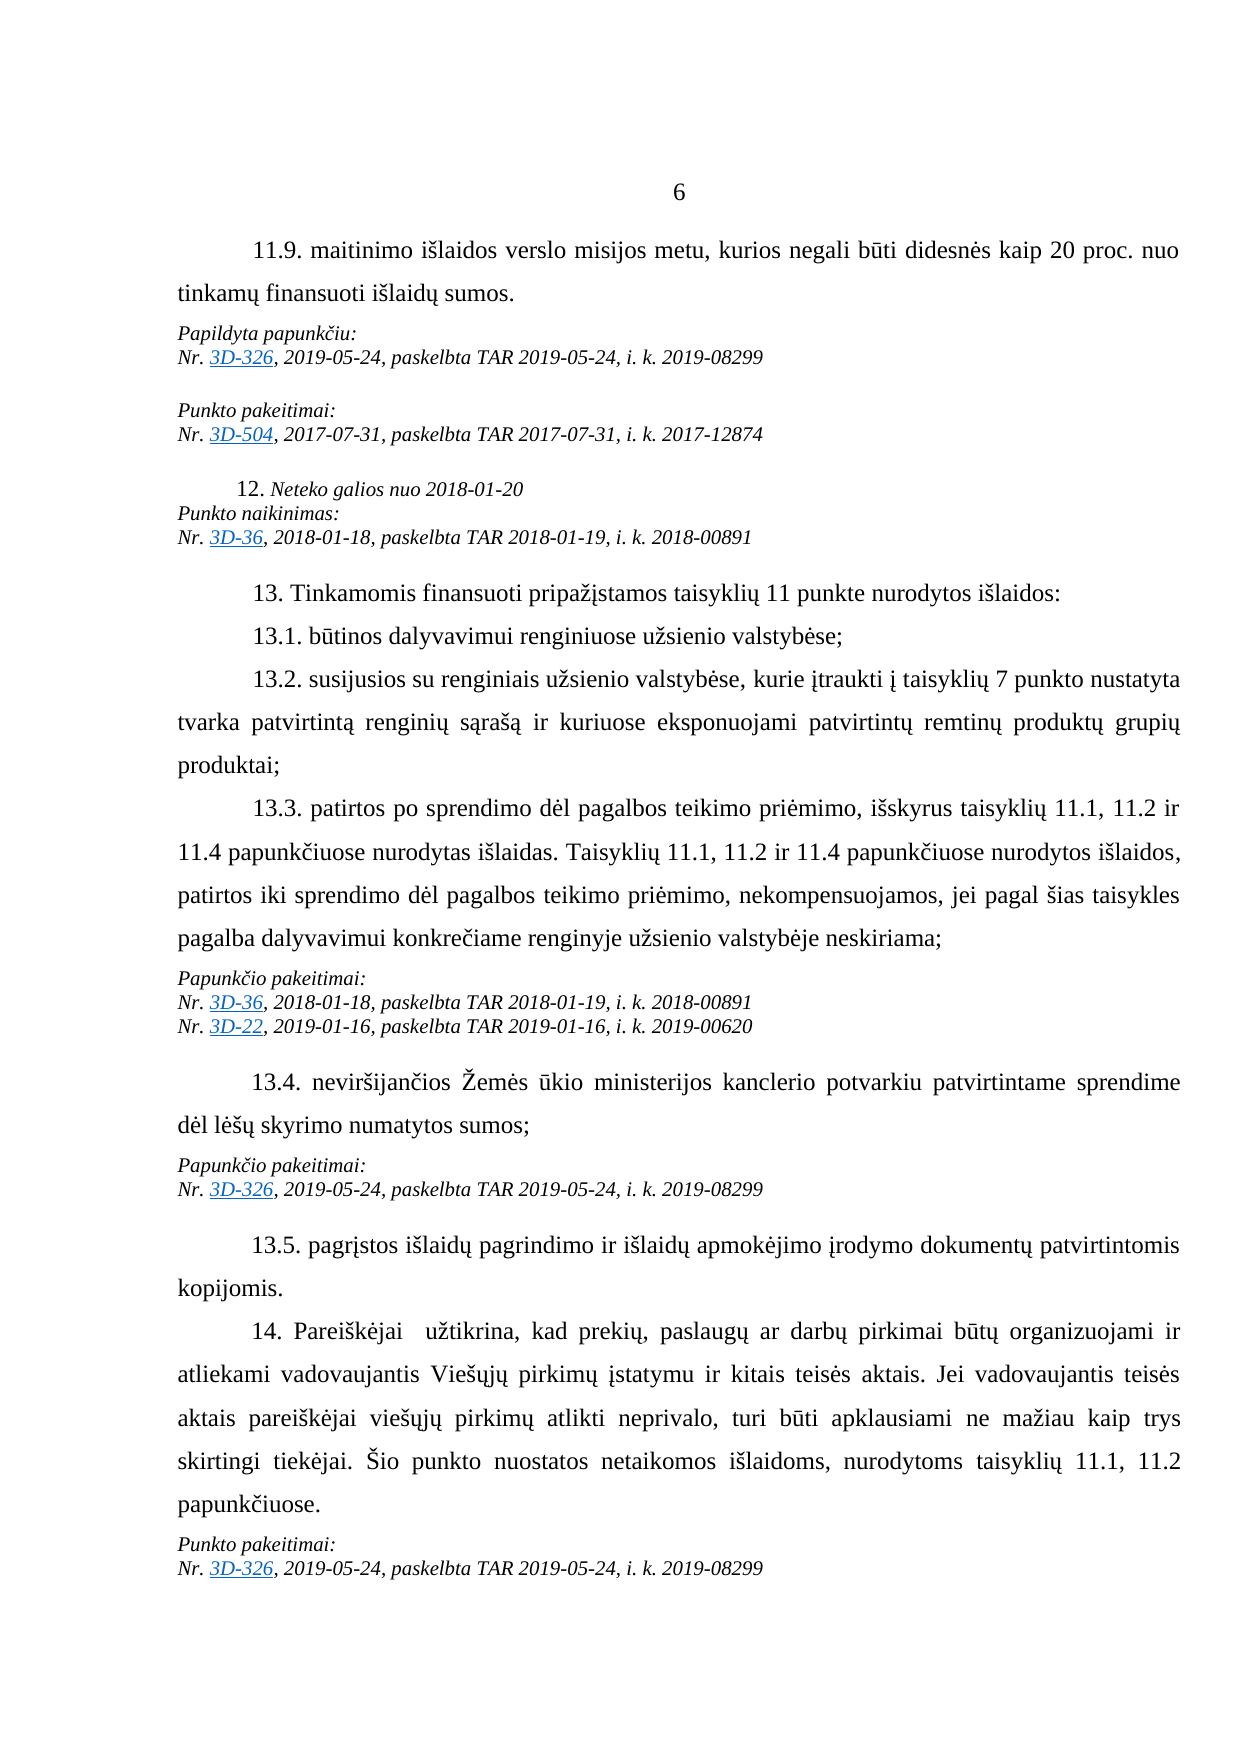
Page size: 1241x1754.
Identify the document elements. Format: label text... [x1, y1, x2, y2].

text 13.5. pagrįstos išlaidų pagrindimo ir išlaidų apmokėjimo įrodymo dokumentų patvirtintomis kopijomis. [177, 1230, 1181, 1302]
text Nr. 3D-326, 2019-05-24, paskelbta TAR 2019-05-24, i. k. 2019-08299 [177, 1556, 1181, 1580]
text Nr. 3D-504, 2017-07-31, paskelbta TAR 2017-07-31, i. k. 2017-12874 [177, 422, 1181, 446]
text 14. Pareiškėjai užtikrina, kad prekių, paslaugų ar darbų pirkimai būtų organizuojami ir atliekami vadovaujantis Viešųjų pirkimų įstatymu ir kitais teisės aktais. Jei vadovaujantis teisės aktais pareiškėjai viešųjų pirkimų atlikti neprivalo, turi būti apklausiami ne mažiau kaip trys skirtingi tiekėjai. Šio punkto nuostatos netaikomos išlaidoms, nurodytoms taisyklių 11.1, 11.2 papunkčiuose. [177, 1316, 1181, 1518]
text 12. Neteko galios nuo 2018-01-20 [177, 475, 1181, 501]
text 13.4. neviršijančios Žemės ūkio ministerijos kanclerio potvarkiu patvirtintame sprendime dėl lėšų skyrimo numatytos sumos; [177, 1067, 1181, 1139]
text 13.3. patirtos po sprendimo dėl pagalbos teikimo priėmimo, išskyrus taisyklių 11.1, 11.2 ir 11.4 papunkčiuose nurodytas išlaidas. Taisyklių 11.1, 11.2 ir 11.4 papunkčiuose nurodytos išlaidos, patirtos iki sprendimo dėl pagalbos teikimo priėmimo, nekompensuojamos, jei pagal šias taisykles pagalba dalyvavimui konkrečiame renginyje užsienio valstybėje neskiriama; [177, 793, 1181, 952]
text Punkto pakeitimai: [177, 1532, 1181, 1556]
text Nr. 3D-326, 2019-05-24, paskelbta TAR 2019-05-24, i. k. 2019-08299 [177, 345, 1181, 369]
text 11.9. maitinimo išlaidos verslo misijos metu, kurios negali būti didesnės kaip 20 proc. nuo tinkamų finansuoti išlaidų sumos. [177, 235, 1181, 307]
text Punkto naikinimas: [177, 501, 1181, 525]
text Punkto pakeitimai: [177, 398, 1181, 422]
text Papunkčio pakeitimai: [177, 1153, 1181, 1177]
text Nr. 3D-36, 2018-01-18, paskelbta TAR 2018-01-19, i. k. 2018-00891 [177, 525, 1181, 549]
text Papunkčio pakeitimai: [177, 966, 1181, 990]
text Nr. 3D-22, 2019-01-16, paskelbta TAR 2019-01-16, i. k. 2019-00620 [177, 1014, 1181, 1038]
text Papildyta papunkčiu: [177, 321, 1181, 345]
text 13.2. susijusios su renginiais užsienio valstybėse, kurie įtraukti į taisyklių 7 punkto nustatyta tvarka patvirtintą renginių sąrašą ir kuriuose eksponuojami patvirtintų remtinų produktų grupių produktai; [177, 664, 1181, 779]
text 13.1. būtinos dalyvavimui renginiuose užsienio valstybėse; [177, 621, 1181, 650]
text Nr. 3D-36, 2018-01-18, paskelbta TAR 2018-01-19, i. k. 2018-00891 [177, 990, 1181, 1014]
text Nr. 3D-326, 2019-05-24, paskelbta TAR 2019-05-24, i. k. 2019-08299 [177, 1177, 1181, 1201]
text 13. Tinkamomis finansuoti pripažįstamos taisyklių 11 punkte nurodytos išlaidos: [177, 578, 1181, 607]
